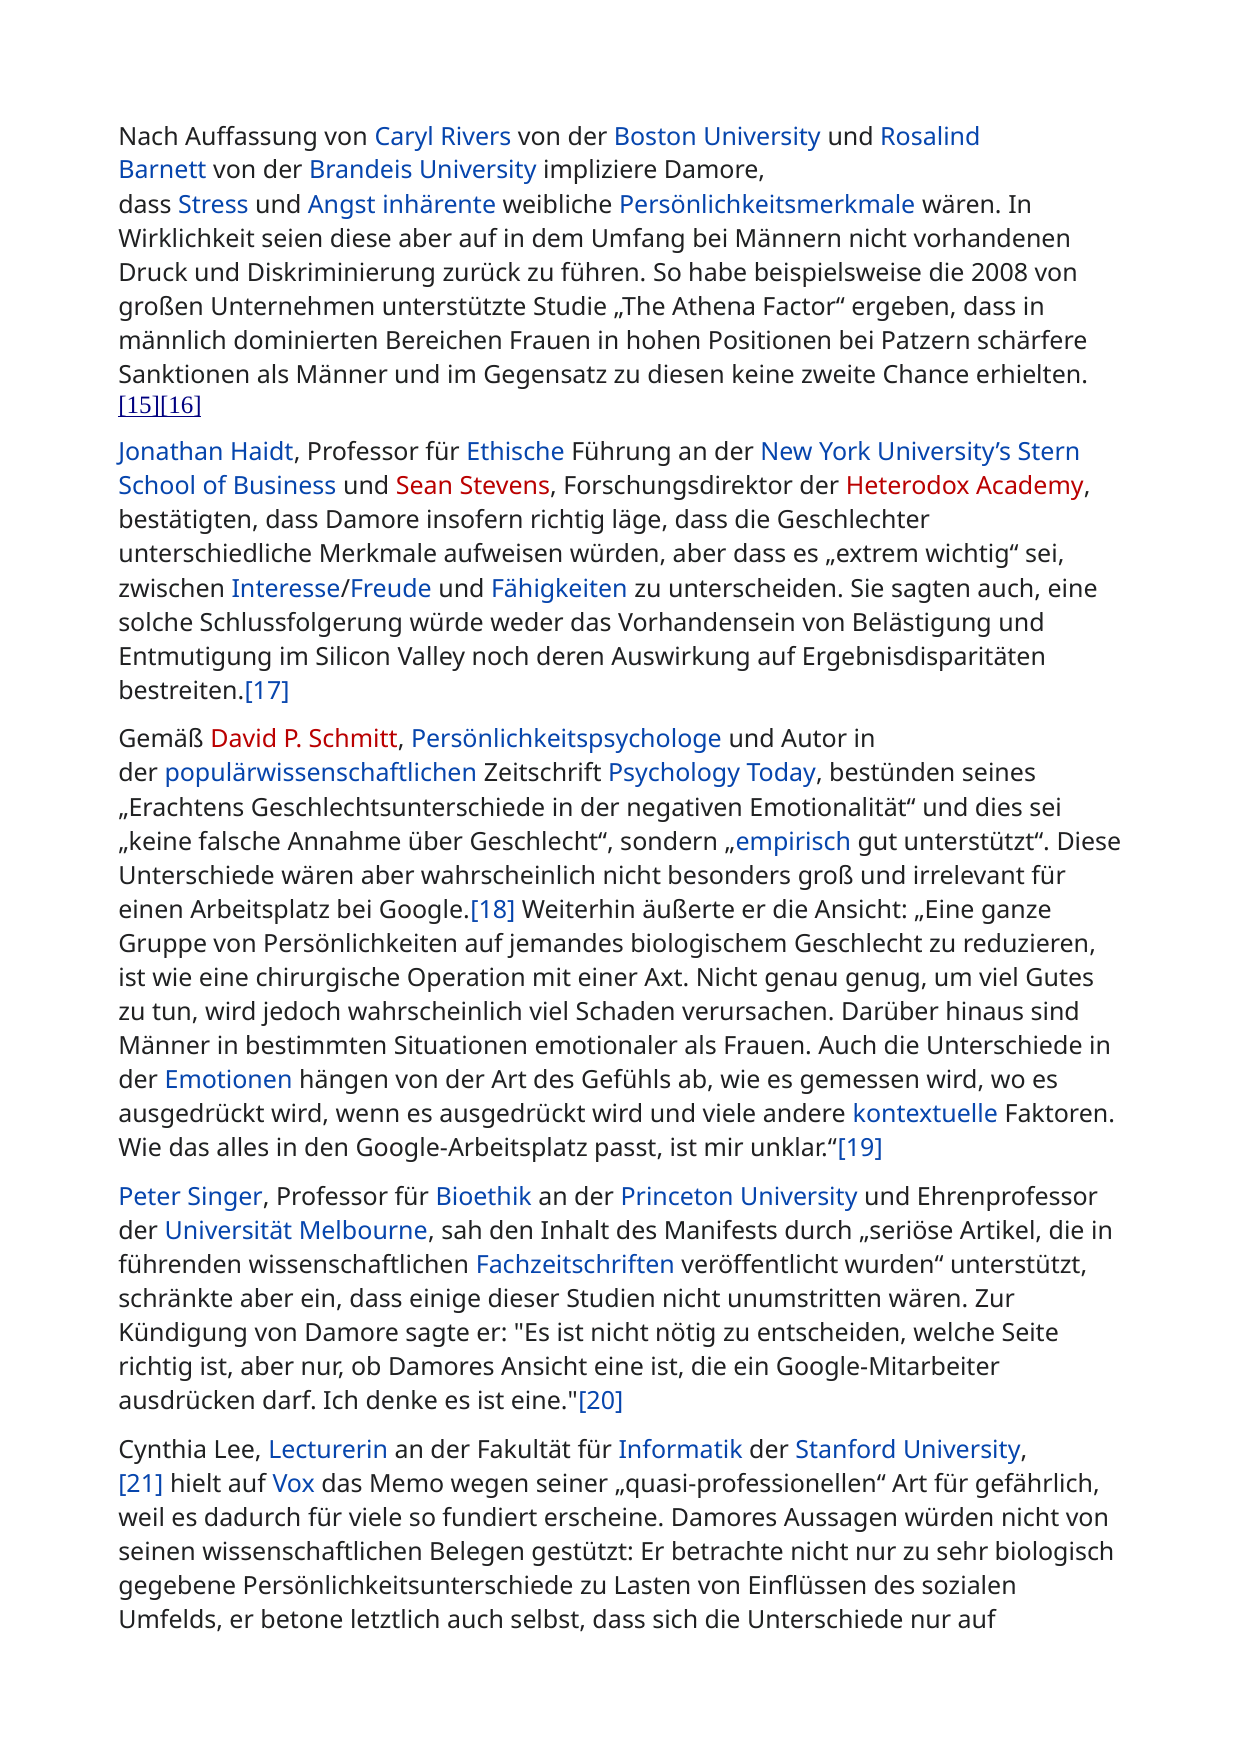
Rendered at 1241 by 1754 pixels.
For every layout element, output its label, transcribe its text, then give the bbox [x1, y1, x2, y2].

text Peter Singer, Professor für Bioethik an der Princeton University und Ehrenprofessor der Universität Melbourne, sah den Inhalt des Manifests durch „seriöse Artikel, die in führenden wissenschaftlichen Fachzeitschriften veröffentlicht wurden“ unterstützt, schränkte aber ein, dass einige dieser Studien nicht unumstritten wären. Zur Kündigung von Damore sagte er: "Es ist nicht nötig zu entscheiden, welche Seite richtig ist, aber nur, ob Damores Ansicht eine ist, die ein Google-Mitarbeiter ausdrücken darf. Ich denke es ist eine."[20] [118, 1178, 1122, 1417]
text Gemäß David P. Schmitt, Persönlichkeitspsychologe und Autor in der populärwissenschaftlichen Zeitschrift Psychology Today, bestünden seines „Erachtens Geschlechtsunterschiede in der negativen Emotionalität“ und dies sei „keine falsche Annahme über Geschlecht“, sondern „empirisch gut unterstützt“. Diese Unterschiede wären aber wahrscheinlich nicht besonders groß und irrelevant für einen Arbeitsplatz bei Google.[18] Weiterhin äußerte er die Ansicht: „Eine ganze Gruppe von Persönlichkeiten auf jemandes biologischem Geschlecht zu reduzieren, ist wie eine chirurgische Operation mit einer Axt. Nicht genau genug, um viel Gutes zu tun, wird jedoch wahrscheinlich viel Schaden verursachen. Darüber hinaus sind Männer in bestimmten Situationen emotionaler als Frauen. Auch die Unterschiede in der Emotionen hängen von der Art des Gefühls ab, wie es gemessen wird, wo es ausgedrückt wird, wenn es ausgedrückt wird und viele andere kontextuelle Faktoren. Wie das alles in den Google-Arbeitsplatz passt, ist mir unklar.“[19] [118, 721, 1122, 1164]
text Cynthia Lee, Lecturerin an der Fakultät für Informatik der Stanford University,[21] hielt auf Vox das Memo wegen seiner „quasi-professionellen“ Art für gefährlich, weil es dadurch für viele so fundiert erscheine. Damores Aussagen würden nicht von seinen wissenschaftlichen Belegen gestützt: Er betrachte nicht nur zu sehr biologisch gegebene Persönlichkeitsunterschiede zu Lasten von Einflüssen des sozialen Umfelds, er betone letztlich auch selbst, dass sich die Unterschiede nur auf [118, 1431, 1122, 1636]
text Nach Auffassung von Caryl Rivers von der Boston University und Rosalind Barnett von der Brandeis University impliziere Damore, dass Stress und Angst inhärente weibliche Persönlichkeitsmerkmale wären. In Wirklichkeit seien diese aber auf in dem Umfang bei Männern nicht vorhandenen Druck und Diskriminierung zurück zu führen. So habe beispielsweise die 2008 von großen Unternehmen unterstützte Studie „The Athena Factor“ ergeben, dass in männlich dominierten Bereichen Frauen in hohen Positionen bei Patzern schärfere Sanktionen als Männer und im Gegensatz zu diesen keine zweite Chance erhielten.[15][16] [118, 118, 1122, 419]
text Jonathan Haidt, Professor für Ethische Führung an der New York University’s Stern School of Business und Sean Stevens, Forschungsdirektor der Heterodox Academy, bestätigten, dass Damore insofern richtig läge, dass die Geschlechter unterschiedliche Merkmale aufweisen würden, aber dass es „extrem wichtig“ sei, zwischen Interesse/Freude und Fähigkeiten zu unterscheiden. Sie sagten auch, eine solche Schlussfolgerung würde weder das Vorhandensein von Belästigung und Entmutigung im Silicon Valley noch deren Auswirkung auf Ergebnisdisparitäten bestreiten.[17] [118, 434, 1122, 706]
